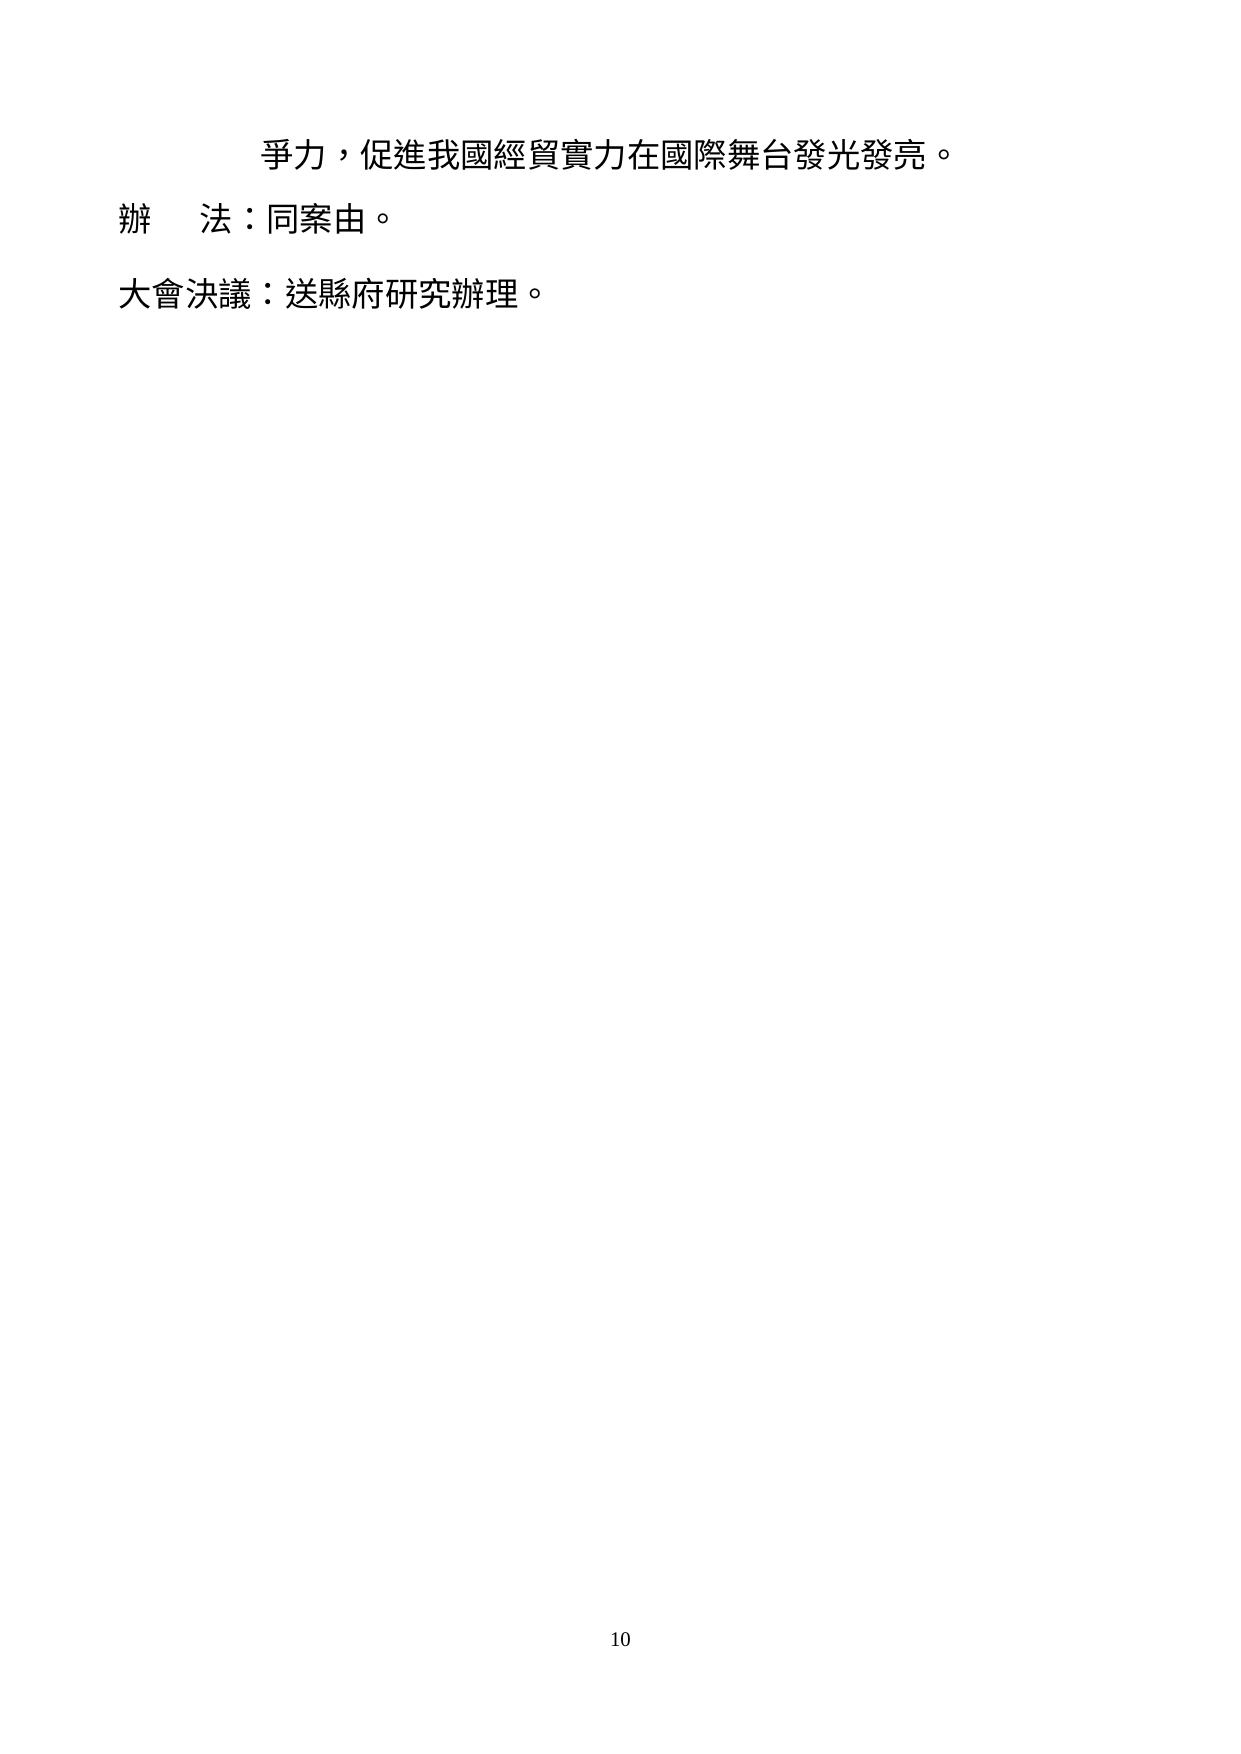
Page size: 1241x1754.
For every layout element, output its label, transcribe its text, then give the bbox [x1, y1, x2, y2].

text 辦 法：同案由。 [118, 179, 1122, 254]
list 爭力，促進我國經貿實力在國際舞台發光發亮。 [185, 123, 1122, 179]
text 大會決議：送縣府研究辦理。 [118, 254, 1122, 329]
